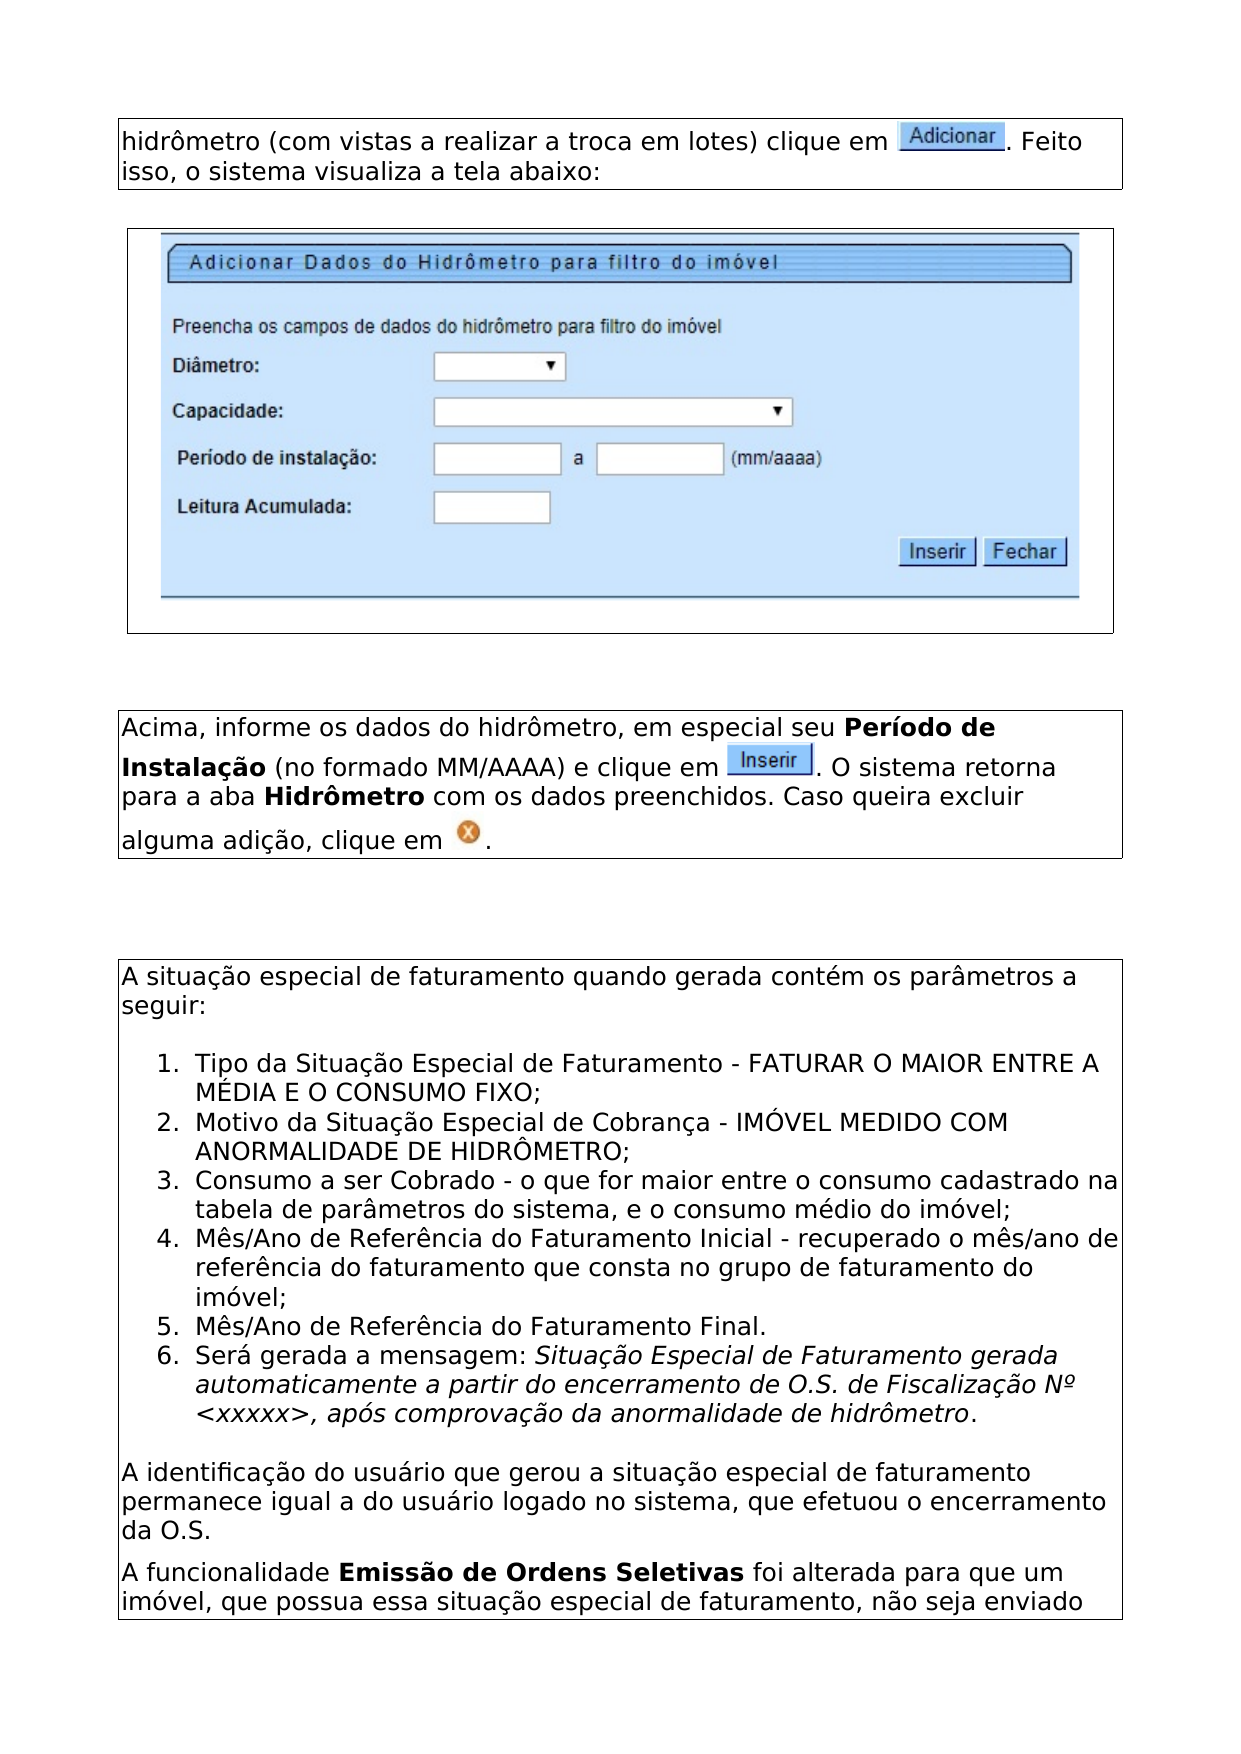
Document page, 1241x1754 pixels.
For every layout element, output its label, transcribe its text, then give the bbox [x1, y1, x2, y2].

table_header A situação especial de faturamento quando gerada contém os parâmetros a seguir: Tipo da Situação Especial de Faturamento - FATURAR O MAIOR ENTRE A MÉDIA E O CONSUMO FIXO; Motivo da Situação Especial de Cobrança - IMÓVEL MEDIDO COM ANORMALIDADE DE HIDRÔMETRO; Consumo a ser Cobrado - o que for maior entre o consumo cadastrado na tabela de parâmetros do sistema, e o consumo médio do imóvel; Mês/Ano de Referência do Faturamento Inicial - recuperado o mês/ano de referência do faturamento que consta no grupo de faturamento do imóvel; Mês/Ano de Referência do Faturamento Final. Será gerada a mensagem: Situação Especial de Faturamento gerada automaticamente a partir do encerramento de O.S. de Fiscalização Nº <xxxxx>, após comprovação da anormalidade de hidrômetro. A identificação do usuário que gerou a situação especial de faturamento permanece igual a do usuário logado no sistema, que efetuou o encerramento da O.S. A funcionalidade Emissão de Ordens Seletivas foi alterada para que um imóvel, que possua essa situação especial de faturamento, não seja enviado [119, 960, 1122, 1619]
picture [727, 742, 815, 777]
picture [160, 230, 1080, 601]
picture [897, 121, 1005, 151]
table_header hidrômetro (com vistas a realizar a troca em lotes) clique em . Feito isso, o sistema visualiza a tela abaixo: [119, 119, 1122, 189]
table_header [128, 229, 1113, 633]
picture [451, 811, 485, 850]
table_header Acima, informe os dados do hidrômetro, em especial seu Período de Instalação (no formado MM/AAAA) e clique em . O sistema retorna para a aba Hidrômetro com os dados preenchidos. Caso queira excluir alguma adição, clique em . [119, 711, 1122, 858]
